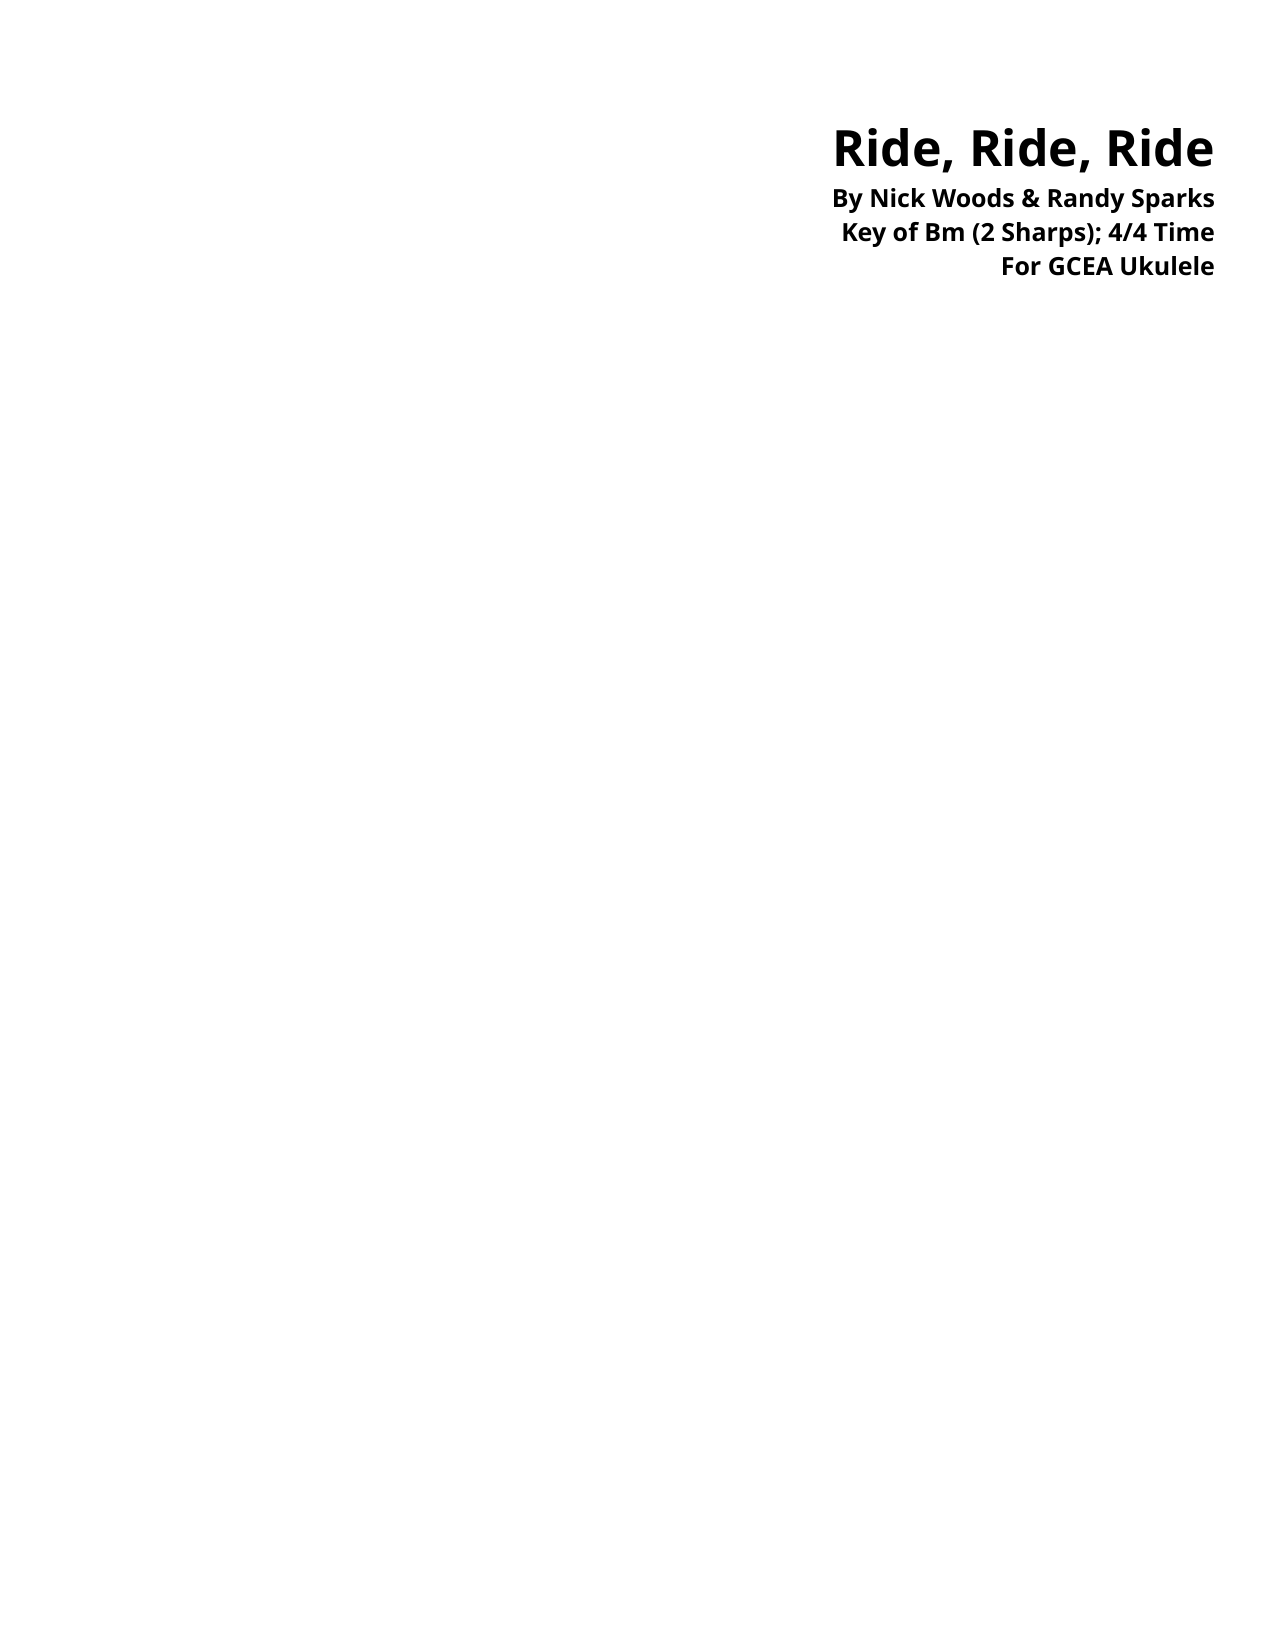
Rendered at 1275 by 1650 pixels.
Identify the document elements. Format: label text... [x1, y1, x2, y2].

text Key of Bm (2 Sharps); 4/4 Time [90, 215, 1215, 249]
text Ride, Ride, Ride [90, 112, 1215, 181]
text For GCEA Ukulele [90, 249, 1215, 283]
text By Nick Woods & Randy Sparks [90, 181, 1215, 215]
